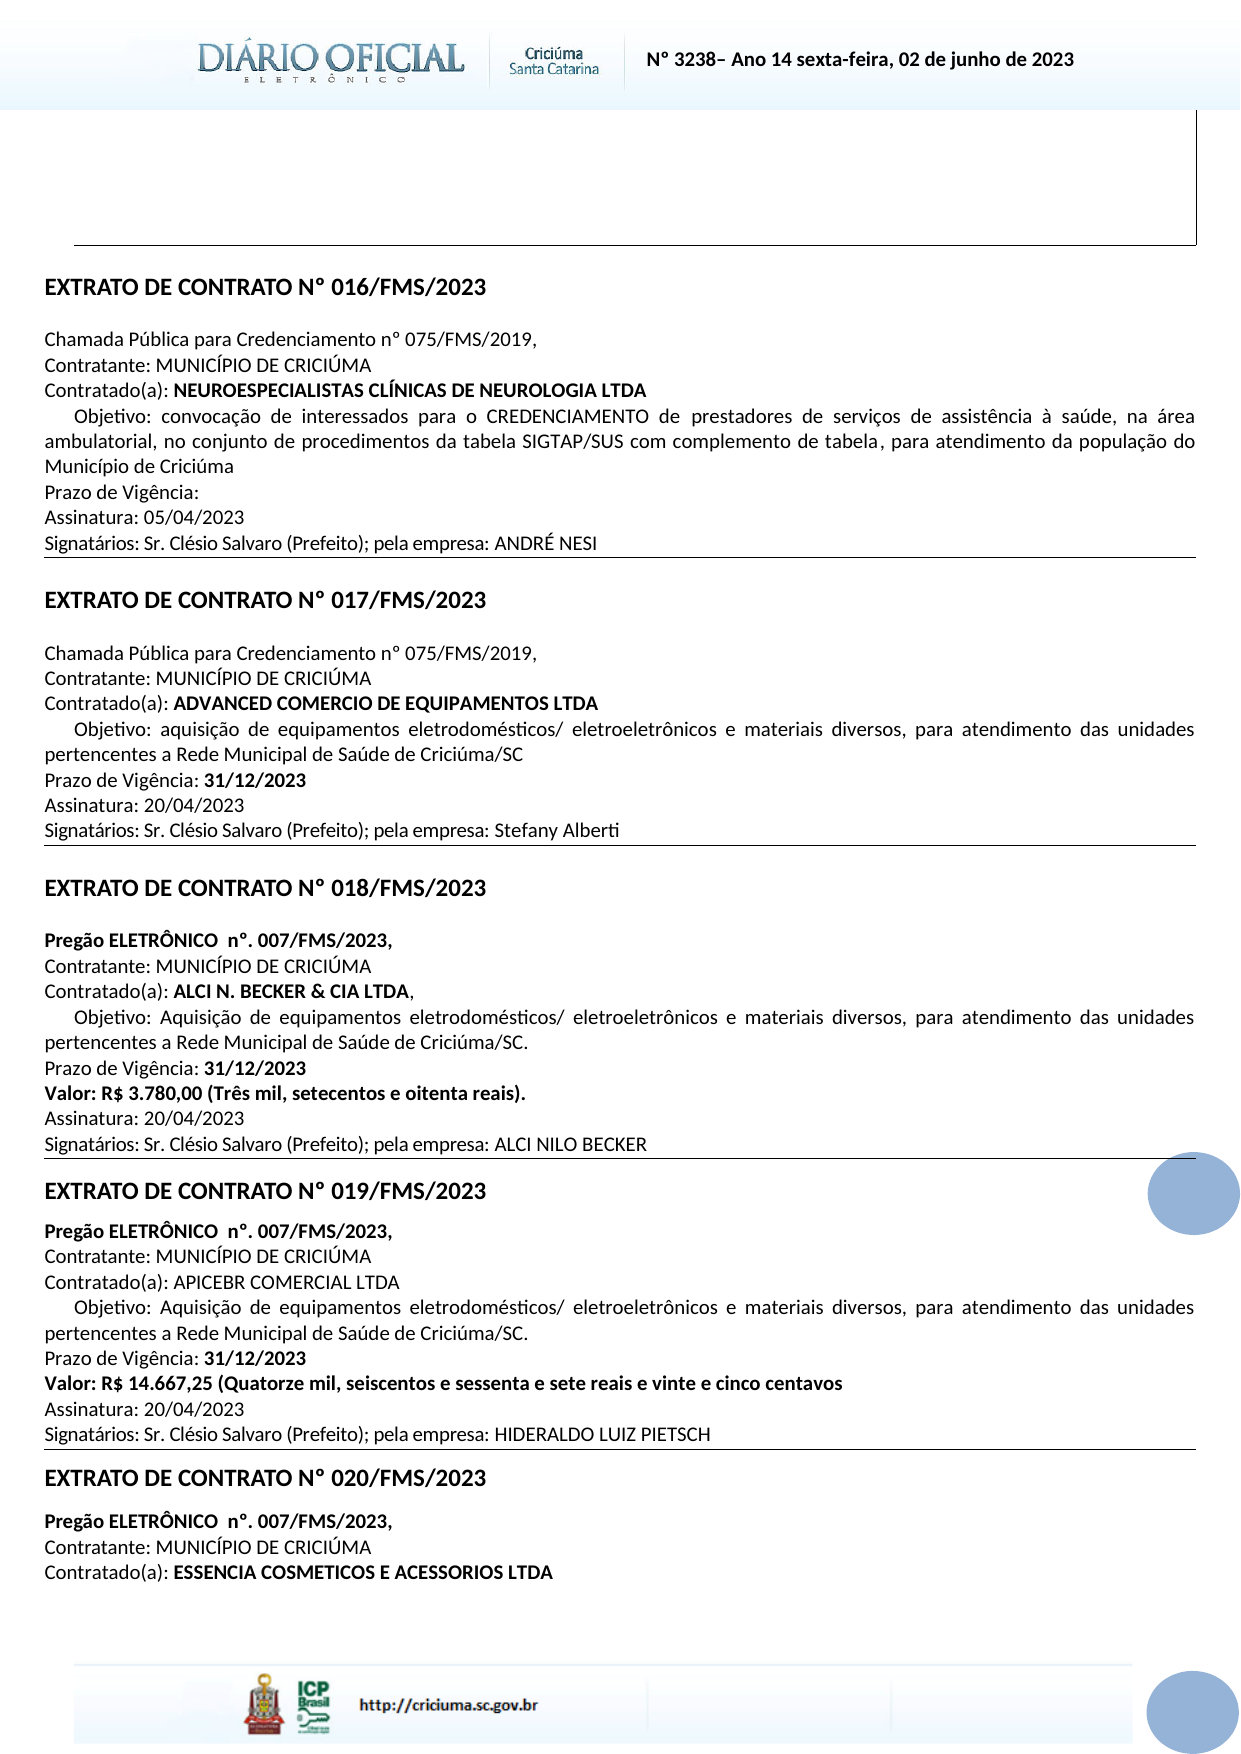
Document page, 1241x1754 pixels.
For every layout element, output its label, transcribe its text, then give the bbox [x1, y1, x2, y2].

text Contratado(a): NEUROESPECIALISTAS CLÍNICAS DE NEUROLOGIA LTDA [44, 377, 1196, 403]
text Signatários: Sr. Clésio Salvaro (Prefeito); pela empresa: ANDRÉ NESI [44, 530, 1196, 557]
text Assinatura: 20/04/2023 [44, 792, 1196, 818]
text EXTRATO DE CONTRATO Nº 016/FMS/2023 [44, 271, 1196, 301]
text Signatários: Sr. Clésio Salvaro (Prefeito); pela empresa: ALCI NILO BECKER [44, 1131, 1196, 1158]
text Pregão ELETRÔNICO nº. 007/FMS/2023, [44, 1218, 1196, 1243]
text Valor: R$ 3.780,00 (Três mil, setecentos e oitenta reais). [44, 1080, 1196, 1106]
text Contratante: MUNICÍPIO DE CRICIÚMA [44, 352, 1196, 377]
text Pregão ELETRÔNICO nº. 007/FMS/2023, [44, 1508, 1196, 1534]
text Pregão ELETRÔNICO nº. 007/FMS/2023, [44, 928, 1196, 953]
text Objetivo: Aquisição de equipamentos eletrodomésticos/ eletroeletrônicos e materiais diversos, para atendimento das unidades pertencentes a Rede Municipal de Saúde de Criciúma/SC. [44, 1004, 1196, 1055]
text Signatários: Sr. Clésio Salvaro (Prefeito); pela empresa: Stefany Alberti [44, 818, 1196, 845]
text Contratante: MUNICÍPIO DE CRICIÚMA [44, 1243, 1196, 1269]
text Objetivo: convocação de interessados para o CREDENCIAMENTO de prestadores de serviços de assistência à saúde, na área ambulatorial, no conjunto de procedimentos da tabela SIGTAP/SUS com complemento de tabela, para atendimento da população do Município de Criciúma [44, 403, 1196, 479]
text Objetivo: aquisição de equipamentos eletrodomésticos/ eletroeletrônicos e materiais diversos, para atendimento das unidades pertencentes a Rede Municipal de Saúde de Criciúma/SC [44, 716, 1196, 767]
text Contratante: MUNICÍPIO DE CRICIÚMA [44, 665, 1196, 691]
text Chamada Pública para Credenciamento nº 075/FMS/2019, [44, 327, 1196, 352]
text EXTRATO DE CONTRATO Nº 020/FMS/2023 [44, 1463, 1196, 1493]
text EXTRATO DE CONTRATO Nº 018/FMS/2023 [44, 872, 1196, 902]
text Contratante: MUNICÍPIO DE CRICIÚMA [44, 953, 1196, 978]
text EXTRATO DE CONTRATO Nº 019/FMS/2023 [44, 1175, 1152, 1205]
text Valor: R$ 14.667,25 (Quatorze mil, seiscentos e sessenta e sete reais e vinte e cinco centavos [44, 1371, 1196, 1396]
text Assinatura: 20/04/2023 [44, 1106, 1196, 1131]
text Objetivo: Aquisição de equipamentos eletrodomésticos/ eletroeletrônicos e materiais diversos, para atendimento das unidades pertencentes a Rede Municipal de Saúde de Criciúma/SC. [44, 1294, 1196, 1345]
text Prazo de Vigência: 31/12/2023 [44, 1345, 1196, 1371]
text Signatários: Sr. Clésio Salvaro (Prefeito); pela empresa: HIDERALDO LUIZ PIETSCH [44, 1421, 1196, 1449]
text Contratado(a): APICEBR COMERCIAL LTDA [44, 1269, 1196, 1294]
text Contratado(a): ADVANCED COMERCIO DE EQUIPAMENTOS LTDA [44, 691, 1196, 716]
text Prazo de Vigência: 31/12/2023 [44, 767, 1196, 792]
text EXTRATO DE CONTRATO Nº 017/FMS/2023 [44, 584, 1196, 614]
text Prazo de Vigência: 31/12/2023 [44, 1055, 1196, 1080]
text Assinatura: 05/04/2023 [44, 504, 1196, 530]
text Assinatura: 20/04/2023 [44, 1396, 1196, 1421]
text Chamada Pública para Credenciamento nº 075/FMS/2019, [44, 640, 1196, 665]
text Contratado(a): ALCI N. BECKER & CIA LTDA, [44, 978, 1196, 1004]
text Prazo de Vigência: [44, 479, 1196, 504]
text Contratante: MUNICÍPIO DE CRICIÚMA [44, 1534, 1196, 1559]
text Contratado(a): ESSENCIA COSMETICOS E ACESSORIOS LTDA [44, 1559, 1196, 1585]
